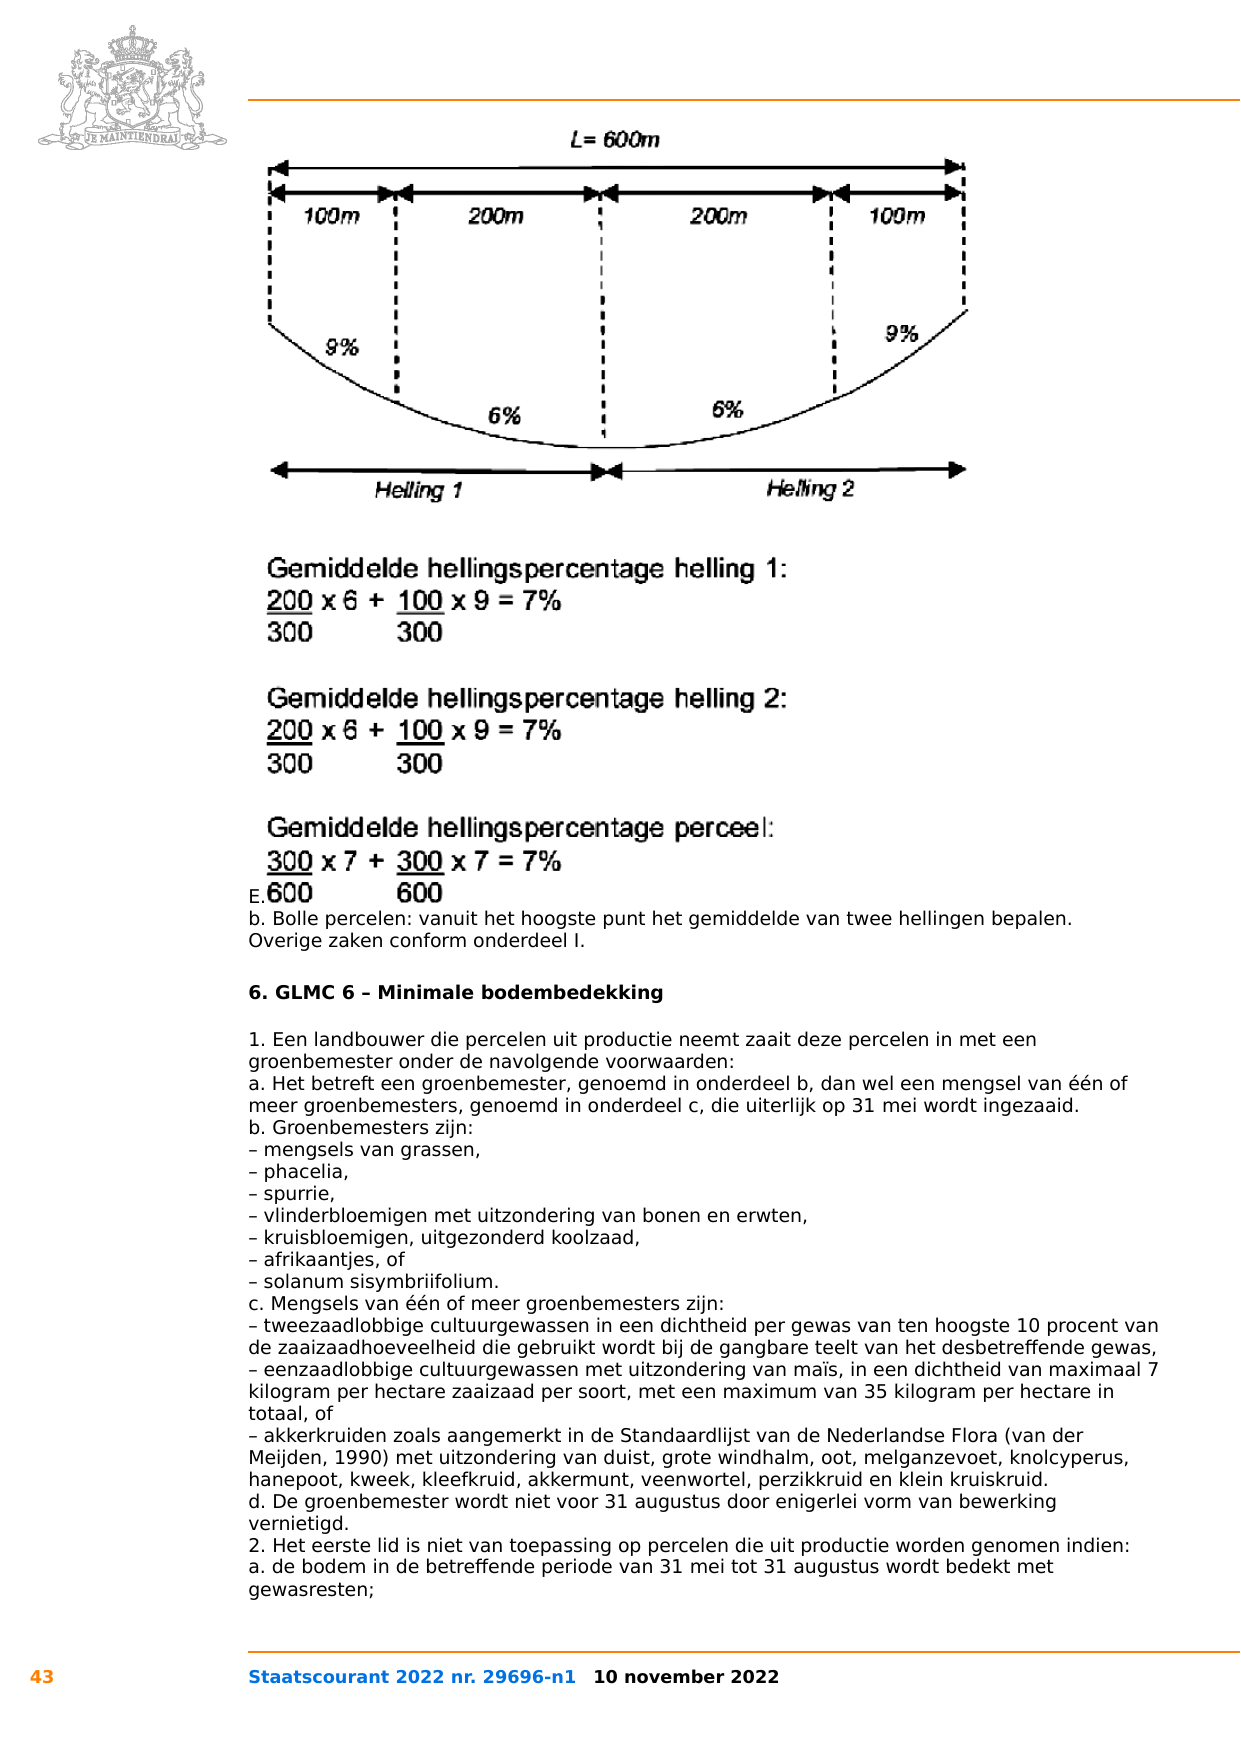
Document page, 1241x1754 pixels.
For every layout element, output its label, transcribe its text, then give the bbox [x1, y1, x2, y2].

text b. Bolle percelen: vanuit het hoogste punt het gemiddelde van twee hellingen bepalen. [248, 908, 1163, 930]
picture [38, 25, 227, 150]
text – eenzaadlobbige cultuurgewassen met uitzondering van maïs, in een dichtheid van maximaal 7 kilogram per hectare zaaizaad per soort, met een maximum van 35 kilogram per hectare in totaal, of [248, 1359, 1163, 1424]
subtitle 6. GLMC 6 – Minimale bodembedekking [248, 982, 1163, 1004]
text d. De groenbemester wordt niet voor 31 augustus door enigerlei vorm van bewerking vernietigd. [248, 1491, 1163, 1534]
text b. Groenbemesters zijn: [248, 1117, 1163, 1139]
text – kruisbloemigen, uitgezonderd koolzaad, [248, 1227, 1163, 1249]
text Overige zaken conform onderdeel I. [248, 930, 1163, 952]
text – tweezaadlobbige cultuurgewassen in een dichtheid per gewas van ten hoogste 10 procent van de zaaizaadhoeveelheid die gebruikt wordt bij de gangbare teelt van het desbetreffende gewas, [248, 1315, 1163, 1359]
text 2. Het eerste lid is niet van toepassing op percelen die uit productie worden genomen indien: [248, 1534, 1163, 1556]
text E. [248, 130, 1163, 908]
text – afrikaantjes, of [248, 1249, 1163, 1271]
picture [266, 130, 969, 904]
text a. Het betreft een groenbemester, genoemd in onderdeel b, dan wel een mengsel van één of meer groenbemesters, genoemd in onderdeel c, die uiterlijk op 31 mei wordt ingezaaid. [248, 1073, 1163, 1117]
text c. Mengsels van één of meer groenbemesters zijn: [248, 1293, 1163, 1315]
text – vlinderbloemigen met uitzondering van bonen en erwten, [248, 1205, 1163, 1227]
text a. de bodem in de betreffende periode van 31 mei tot 31 augustus wordt bedekt met gewasresten; [248, 1556, 1163, 1600]
text – mengsels van grassen, [248, 1139, 1163, 1161]
text – spurrie, [248, 1183, 1163, 1205]
text – solanum sisymbriifolium. [248, 1271, 1163, 1293]
text 1. Een landbouwer die percelen uit productie neemt zaait deze percelen in met een groenbemester onder de navolgende voorwaarden: [248, 1029, 1163, 1073]
text – akkerkruiden zoals aangemerkt in de Standaardlijst van de Nederlandse Flora (van der Meijden, 1990) met uitzondering van duist, grote windhalm, oot, melganzevoet, knolcyperus, hanepoot, kweek, kleefkruid, akkermunt, veenwortel, perzikkruid en klein kruiskruid. [248, 1424, 1163, 1491]
text – phacelia, [248, 1161, 1163, 1183]
